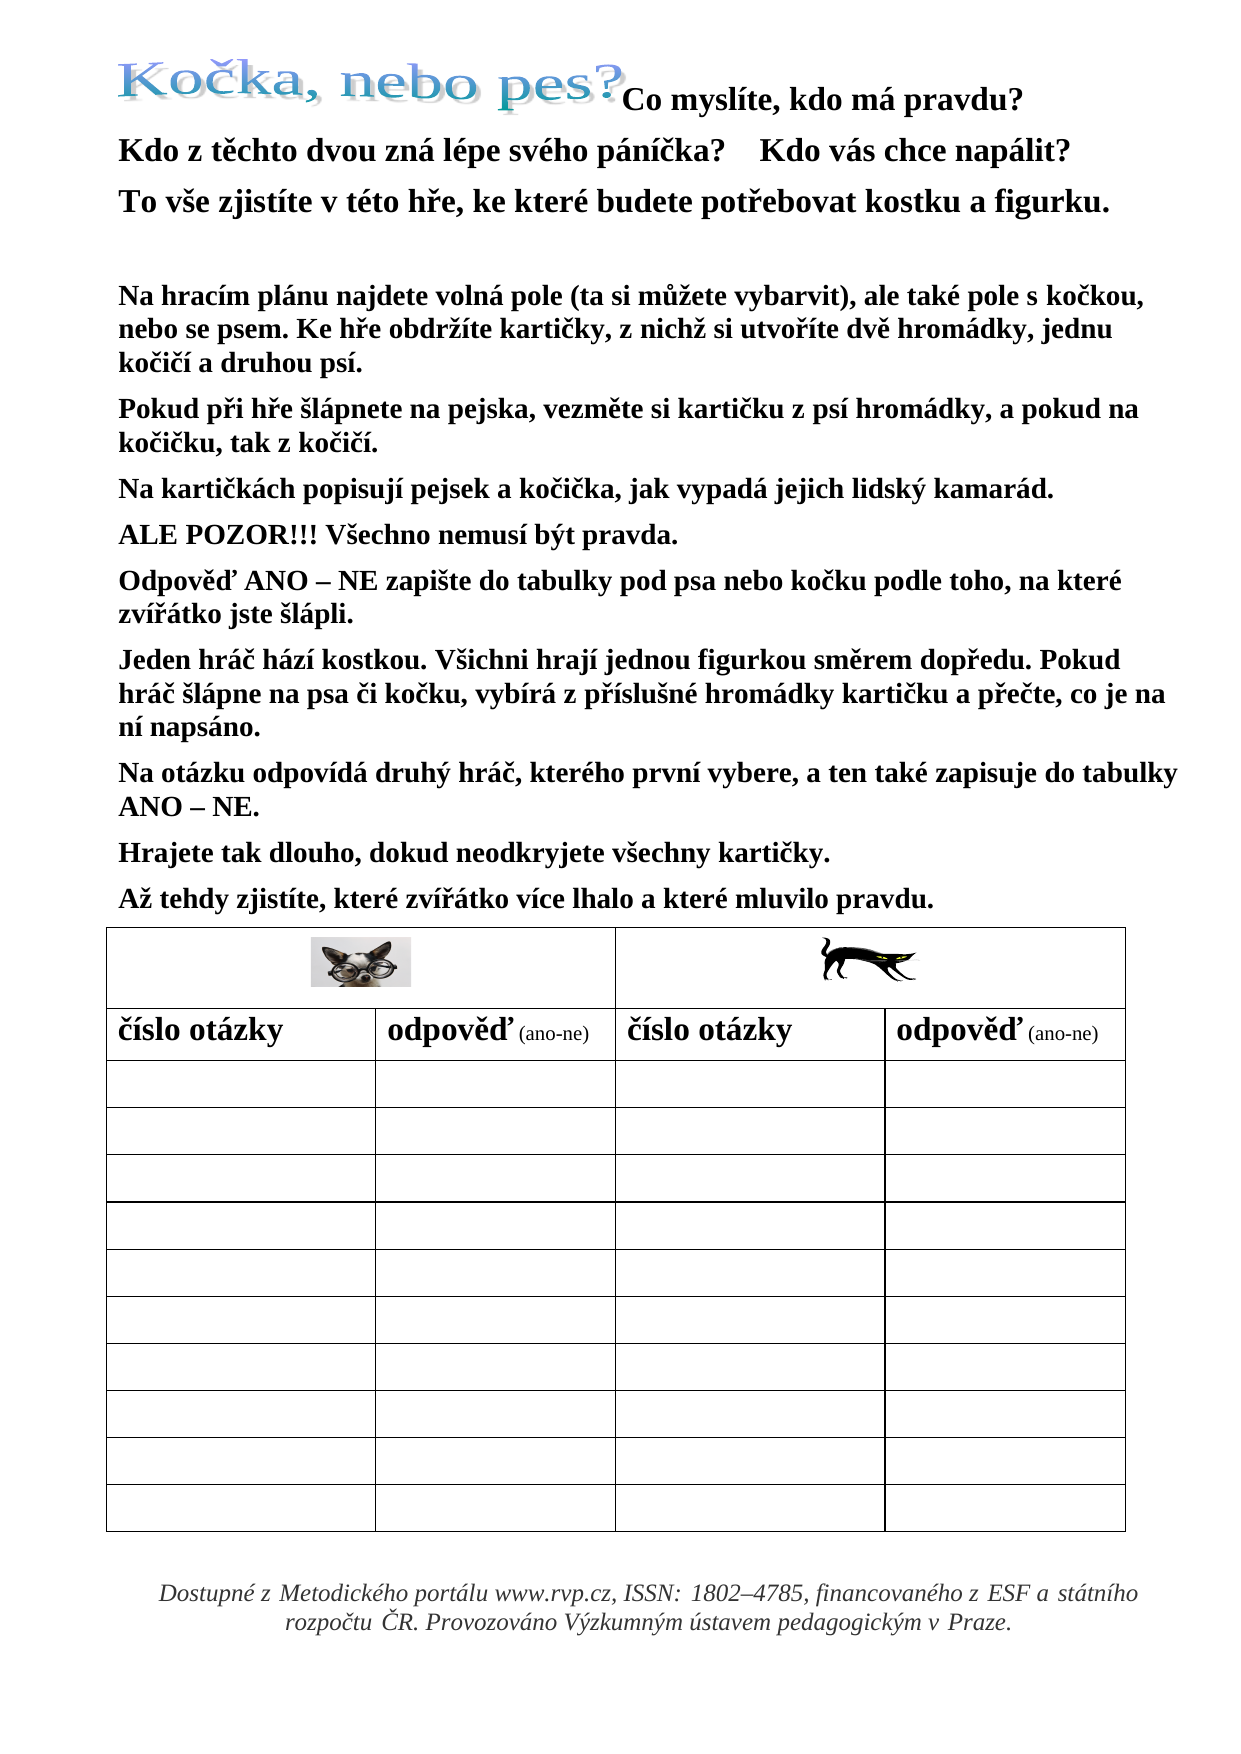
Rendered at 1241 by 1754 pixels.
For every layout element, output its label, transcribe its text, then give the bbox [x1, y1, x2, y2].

table_cell odpověď (ano-ne) [376, 1009, 615, 1060]
text Kdo z těchto dvou zná lépe svého páníčka? Kdo vás chce napálit? [118, 130, 1181, 169]
table_cell [886, 1391, 1125, 1437]
table_cell [886, 1155, 1125, 1201]
table_cell [616, 1297, 884, 1343]
table_cell [107, 1344, 375, 1390]
table_cell [376, 1344, 615, 1390]
table_cell [376, 1297, 615, 1343]
table_cell [376, 1203, 615, 1248]
table_cell [376, 1108, 615, 1154]
table_header [616, 928, 1125, 1008]
table_header [107, 928, 615, 1008]
table_cell [107, 1438, 375, 1484]
table_cell [886, 1438, 1125, 1484]
table_cell [107, 1155, 375, 1201]
table_cell [376, 1438, 615, 1484]
text Až tehdy zjistíte, které zvířátko více lhalo a které mluvilo pravdu. [118, 881, 1181, 915]
table_cell [886, 1297, 1125, 1343]
text Pokud při hře šlápnete na pejska, vezměte si kartičku z psí hromádky, a pokud na kočičku, tak z kočičí. [118, 391, 1181, 458]
text Hrajete tak dlouho, dokud neodkryjete všechny kartičky. [118, 835, 1181, 869]
table_cell číslo otázky [616, 1009, 884, 1060]
table_cell [376, 1391, 615, 1437]
table_cell [616, 1108, 884, 1154]
table_cell [616, 1061, 884, 1107]
table_cell [107, 1203, 375, 1248]
table_cell [886, 1203, 1125, 1248]
text Co myslíte, kdo má pravdu? [118, 59, 1181, 118]
text Odpověď ANO – NE zapište do tabulky pod psa nebo kočku podle toho, na které zvířátko jste šlápli. [118, 563, 1181, 630]
table_cell [107, 1391, 375, 1437]
text Jeden hráč hází kostkou. Všichni hrají jednou figurkou směrem dopředu. Pokud hráč šlápne na psa či kočku, vybírá z příslušné hromádky kartičku a přečte, co je na ní napsáno. [118, 642, 1181, 743]
table_cell [886, 1108, 1125, 1154]
text Na hracím plánu najdete volná pole (ta si můžete vybarvit), ale také pole s kočkou, nebo se psem. Ke hře obdržíte kartičky, z nichž si utvoříte dvě hromádky, jednu kočičí a druhou psí. [118, 278, 1181, 379]
table_cell [107, 1108, 375, 1154]
table_cell [107, 1485, 375, 1531]
table_cell [616, 1344, 884, 1390]
table_cell [376, 1485, 615, 1531]
table_cell [616, 1250, 884, 1296]
picture [310, 937, 412, 987]
table_cell [376, 1061, 615, 1107]
table_cell [616, 1391, 884, 1437]
table_cell [376, 1155, 615, 1201]
text Na otázku odpovídá druhý hráč, kterého první vybere, a ten také zapisuje do tabulky ANO – NE. [118, 756, 1181, 823]
table_cell [616, 1485, 884, 1531]
text ALE POZOR!!! Všechno nemusí být pravda. [118, 517, 1181, 550]
text Na kartičkách popisují pejsek a kočička, jak vypadá jejich lidský kamarád. [118, 471, 1181, 504]
table_cell [376, 1250, 615, 1296]
table_cell číslo otázky [107, 1009, 375, 1060]
table_cell [107, 1250, 375, 1296]
table_cell [107, 1061, 375, 1107]
table_cell [107, 1297, 375, 1343]
text To vše zjistíte v této hře, ke které budete potřebovat kostku a figurku. [118, 181, 1181, 219]
table_cell [886, 1061, 1125, 1107]
table_cell [886, 1344, 1125, 1390]
table_cell odpověď (ano-ne) [886, 1009, 1125, 1060]
table_cell [616, 1438, 884, 1484]
table_cell [616, 1203, 884, 1248]
table_cell [886, 1250, 1125, 1296]
table_cell [616, 1155, 884, 1201]
table_cell [886, 1485, 1125, 1531]
